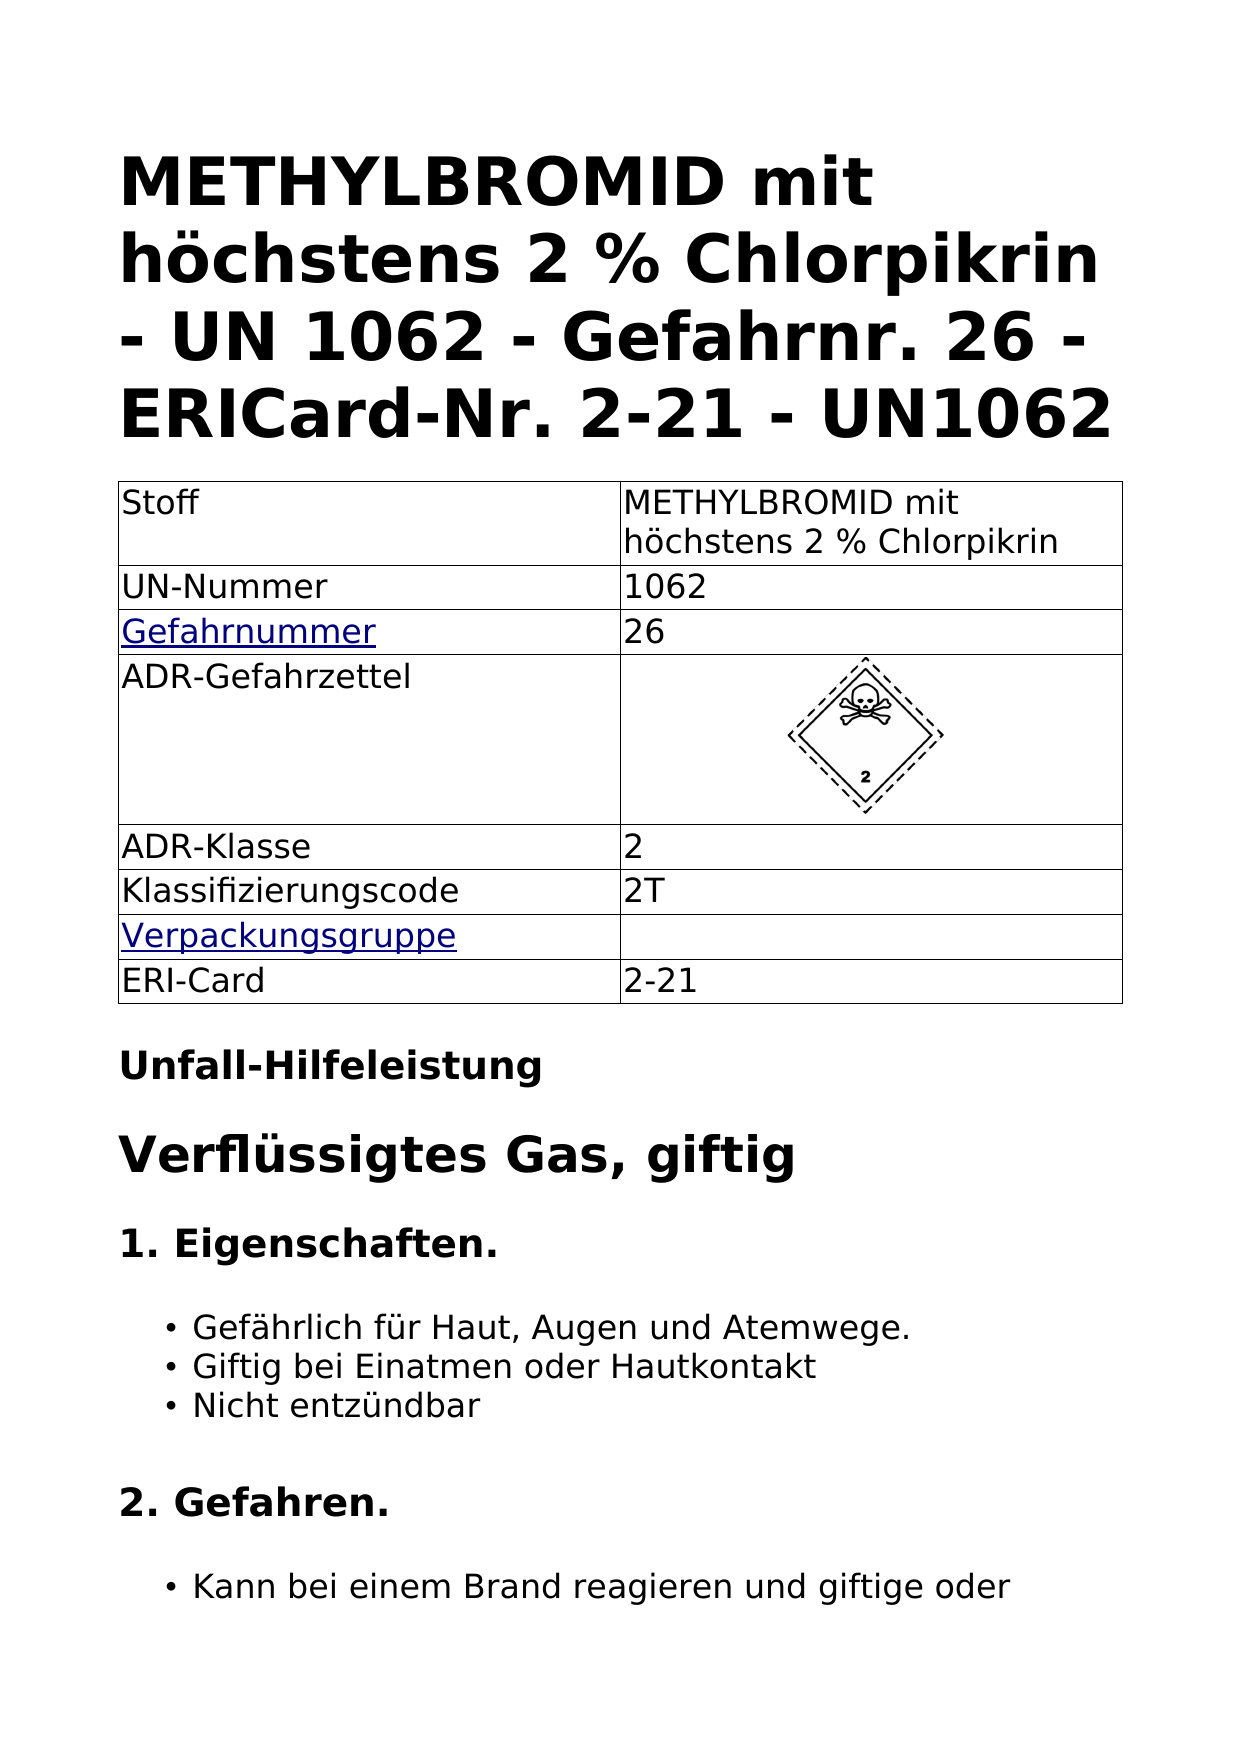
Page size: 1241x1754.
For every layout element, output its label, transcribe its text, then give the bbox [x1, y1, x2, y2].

table_cell [621, 655, 1122, 824]
table_cell Klassifizierungscode [119, 870, 620, 914]
subtitle 2. Gefahren. [118, 1480, 1122, 1525]
table_cell ERI-Card [119, 960, 620, 1003]
table_cell ADR-Gefahrzettel [119, 655, 620, 824]
table_cell Verpackungsgruppe [119, 915, 620, 958]
subtitle 1. Eigenschaften. [118, 1222, 1122, 1267]
table_cell ADR-Klasse [119, 825, 620, 869]
table_cell 2 [621, 825, 1122, 869]
subtitle Unfall-Hilfeleistung [118, 1043, 1122, 1088]
list Kann bei einem Brand reagieren und giftige oder [177, 1567, 1122, 1606]
table_cell [621, 915, 1122, 958]
list Gefährlich für Haut, Augen und Atemwege. [177, 1309, 1122, 1348]
table_header METHYLBROMID mit höchstens 2 % Chlorpikrin [621, 482, 1122, 564]
list Giftig bei Einatmen oder Hautkontakt [177, 1348, 1122, 1387]
table_cell 1062 [621, 566, 1122, 609]
table_cell 2T [621, 870, 1122, 914]
picture [787, 657, 944, 814]
list Nicht entzündbar [177, 1387, 1122, 1425]
subtitle Verflüssigtes Gas, giftig [118, 1126, 1122, 1184]
table_cell 2-21 [621, 960, 1122, 1003]
table_cell Gefahrnummer [119, 610, 620, 654]
table_cell UN-Nummer [119, 566, 620, 609]
table_cell 26 [621, 610, 1122, 654]
subtitle METHYLBROMID mit höchstens 2 % Chlorpikrin - UN 1062 - Gefahrnr. 26 - ERICard-Nr. 2-21 - UN1062 [118, 143, 1122, 453]
table_header Stoff [119, 482, 620, 564]
